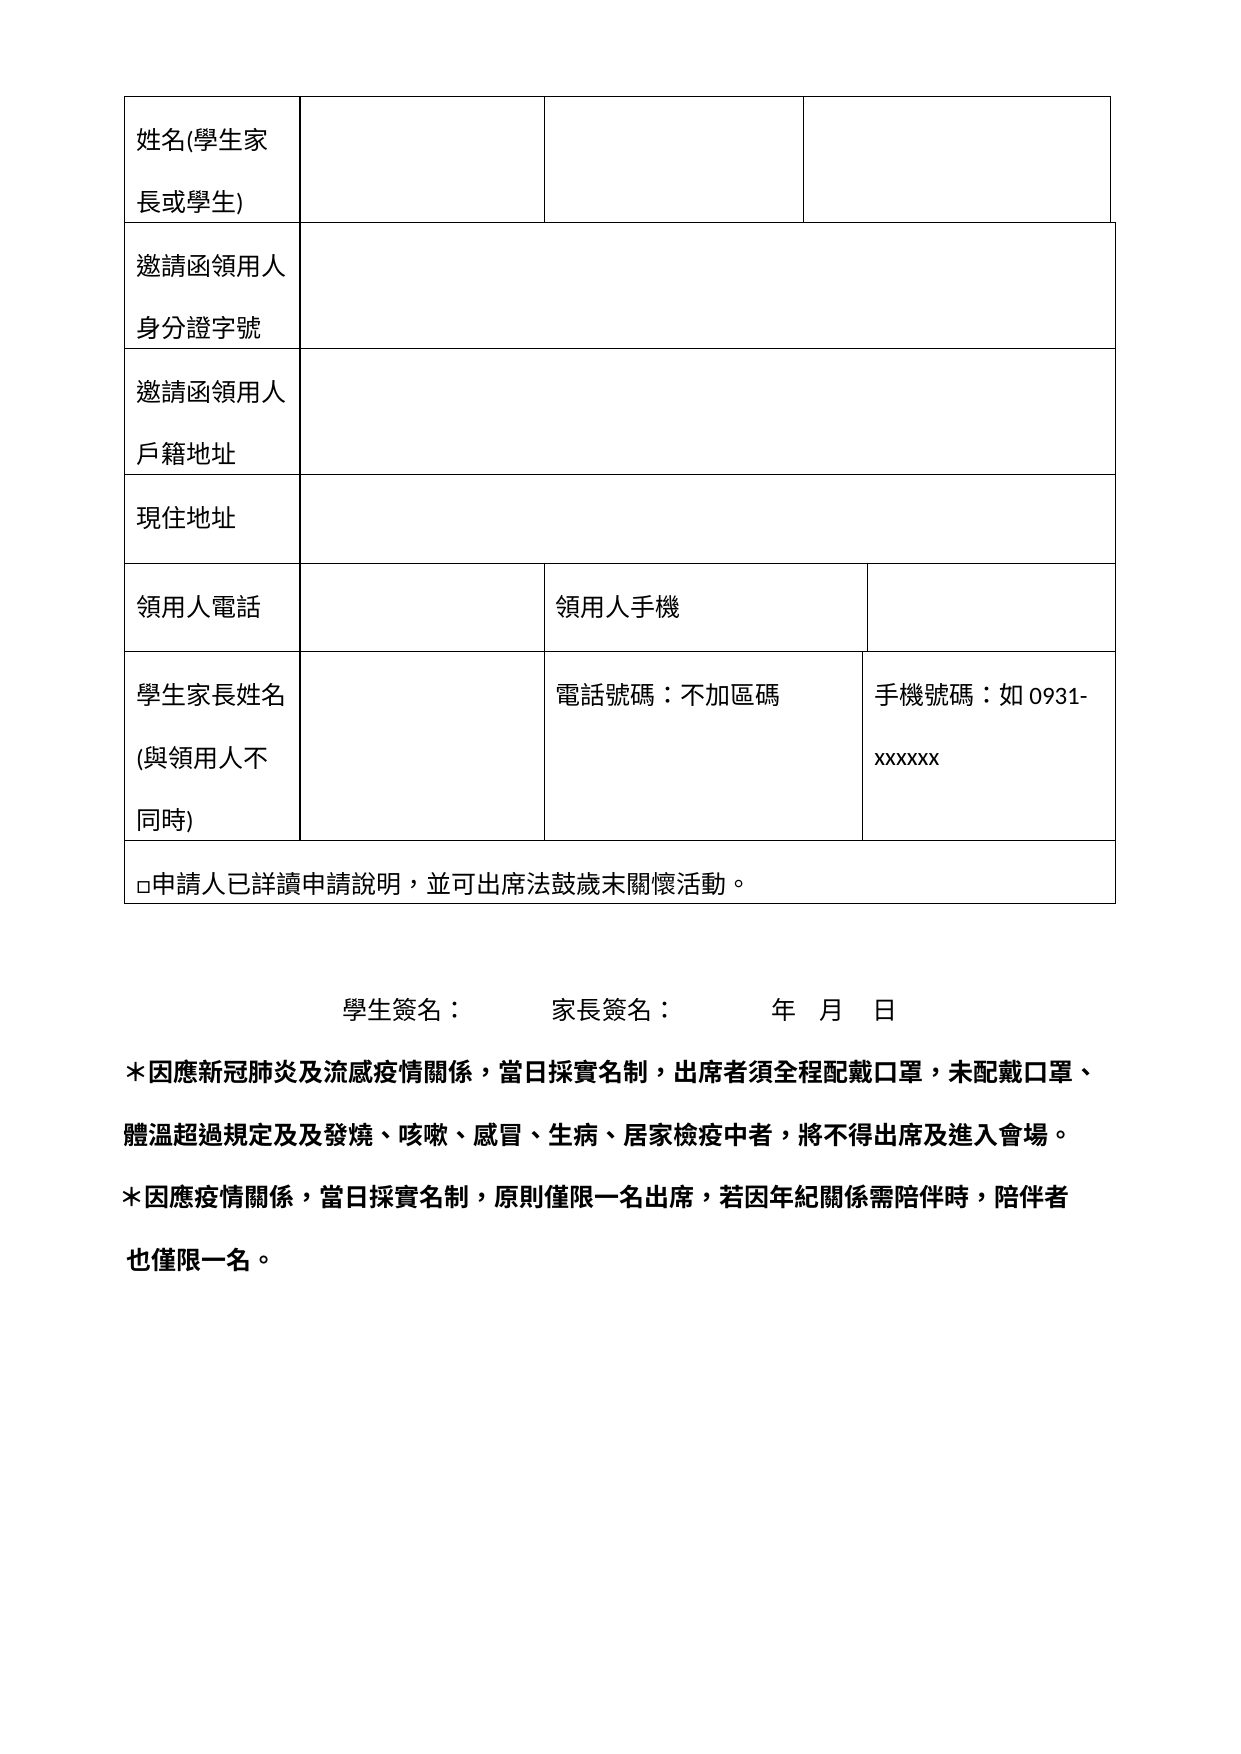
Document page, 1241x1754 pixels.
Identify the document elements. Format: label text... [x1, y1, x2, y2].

text 體溫超過規定及及發燒、咳嗽、感冒、生病、居家檢疫中者，將不得出席及進入會場。 [123, 1092, 1088, 1154]
table_cell [301, 349, 1115, 474]
table_cell [868, 564, 1115, 651]
text ＊因應疫情關係，當日採實名制，原則僅限一名出席，若因年紀關係需陪伴時，陪伴者也僅限一名。 [119, 1154, 1088, 1279]
table_cell □申請人已詳讀申請說明，並可出席法鼓歲末關懷活動。 [125, 841, 1115, 903]
table_cell 學生家長姓名(與領用人不同時) [125, 652, 299, 840]
table_cell [804, 97, 1110, 222]
table_cell 邀請函領用人戶籍地址 [125, 349, 299, 474]
table_cell 電話號碼：不加區碼 [545, 652, 862, 840]
table_cell 領用人手機 [545, 564, 867, 651]
table_cell 現住地址 [125, 475, 299, 562]
table_cell 手機號碼：如0931-xxxxxx [863, 652, 1115, 840]
table_cell [301, 223, 1115, 348]
table_cell [1111, 96, 1116, 222]
text ＊因應新冠肺炎及流感疫情關係，當日採實名制，出席者須全程配戴口罩，未配戴口罩、 [123, 1029, 1088, 1092]
table_cell 姓名(學生家長或學生) [125, 97, 299, 222]
table_cell 邀請函領用人身分證字號 [125, 223, 299, 348]
table_cell [301, 97, 544, 222]
table_cell [301, 564, 544, 651]
table_cell [545, 97, 803, 222]
table_cell 領用人電話 [125, 564, 299, 651]
table_cell [301, 652, 544, 840]
table_cell [301, 475, 1115, 562]
text 學生簽名： 家長簽名： 年 月 日 [75, 967, 1165, 1029]
